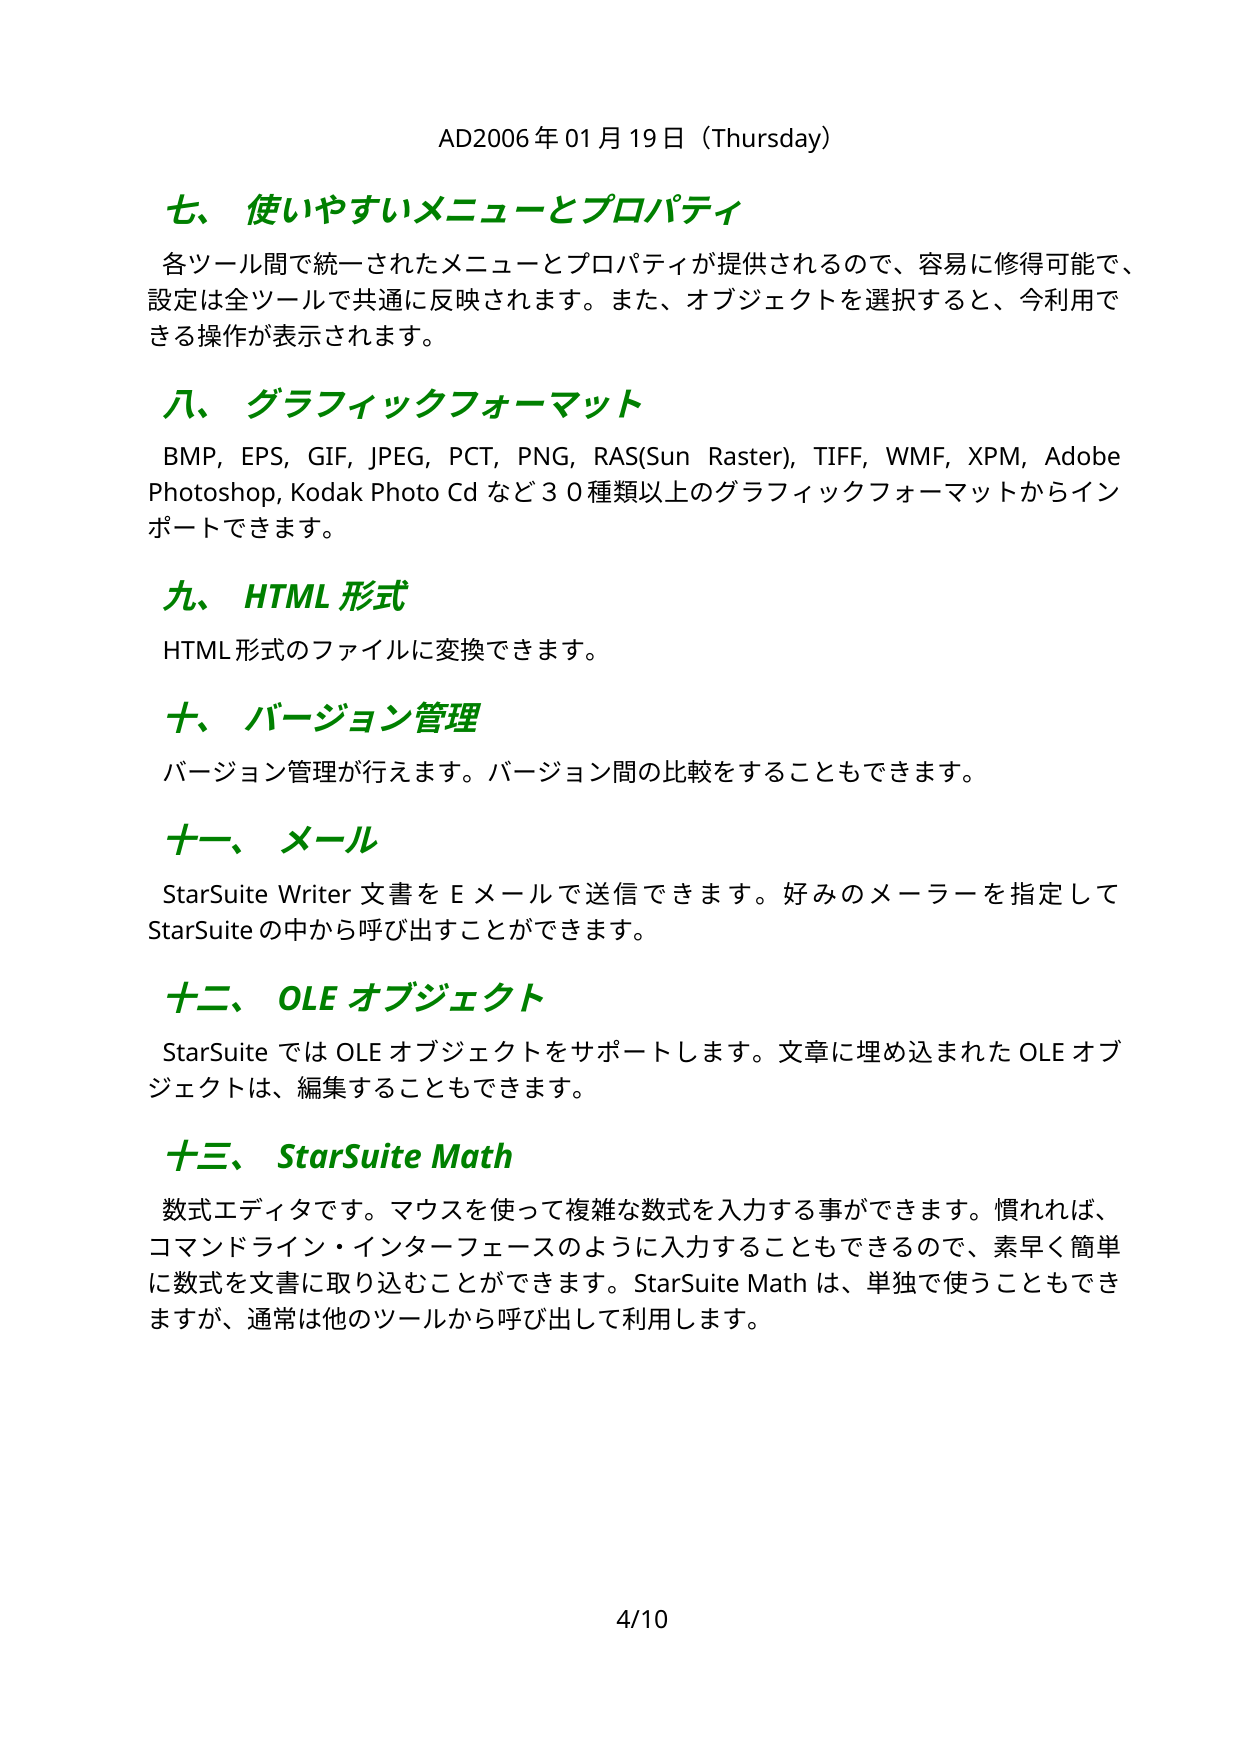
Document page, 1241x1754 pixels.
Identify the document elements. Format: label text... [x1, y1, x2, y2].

subtitle OLE オブジェクト [162, 972, 1122, 1020]
text BMP, EPS, GIF, JPEG, PCT, PNG, RAS(Sun Raster), TIFF, WMF, XPM, Adobe Photoshop, Kodak Photo Cd など３０種類以上のグラフィックフォーマットからインポートできます。 [148, 439, 1122, 545]
subtitle 使いやすいメニューとプロパティ [162, 184, 1122, 232]
text バージョン管理が行えます。バージョン間の比較をすることもできます。 [148, 753, 1122, 789]
subtitle HTML形式 [162, 570, 1122, 618]
text StarSuite Writer文書をEメールで送信できます。好みのメーラーを指定してStarSuiteの中から呼び出すことができます。 [148, 874, 1122, 947]
subtitle StarSuite Math [162, 1130, 1122, 1178]
subtitle メール [162, 814, 1122, 862]
text 数式エディタです。マウスを使って複雑な数式を入力する事ができます。慣れれば、コマンドライン・インターフェースのように入力することもできるので、素早く簡単に数式を文書に取り込むことができます。StarSuite Math は、単独で使うこともできますが、通常は他のツールから呼び出して利用します。 [148, 1191, 1122, 1336]
subtitle バージョン管理 [162, 692, 1122, 740]
text HTML形式のファイルに変換できます。 [148, 631, 1122, 667]
text 各ツール間で統一されたメニューとプロパティが提供されるので、容易に修得可能で、設定は全ツールで共通に反映されます。また、オブジェクトを選択すると、今利用できる操作が表示されます。 [148, 244, 1122, 353]
subtitle グラフィックフォーマット [162, 378, 1122, 426]
text StarSuite では OLEオブジェクトをサポートします。文章に埋め込まれたOLEオブジェクトは、編集することもできます。 [148, 1033, 1122, 1105]
